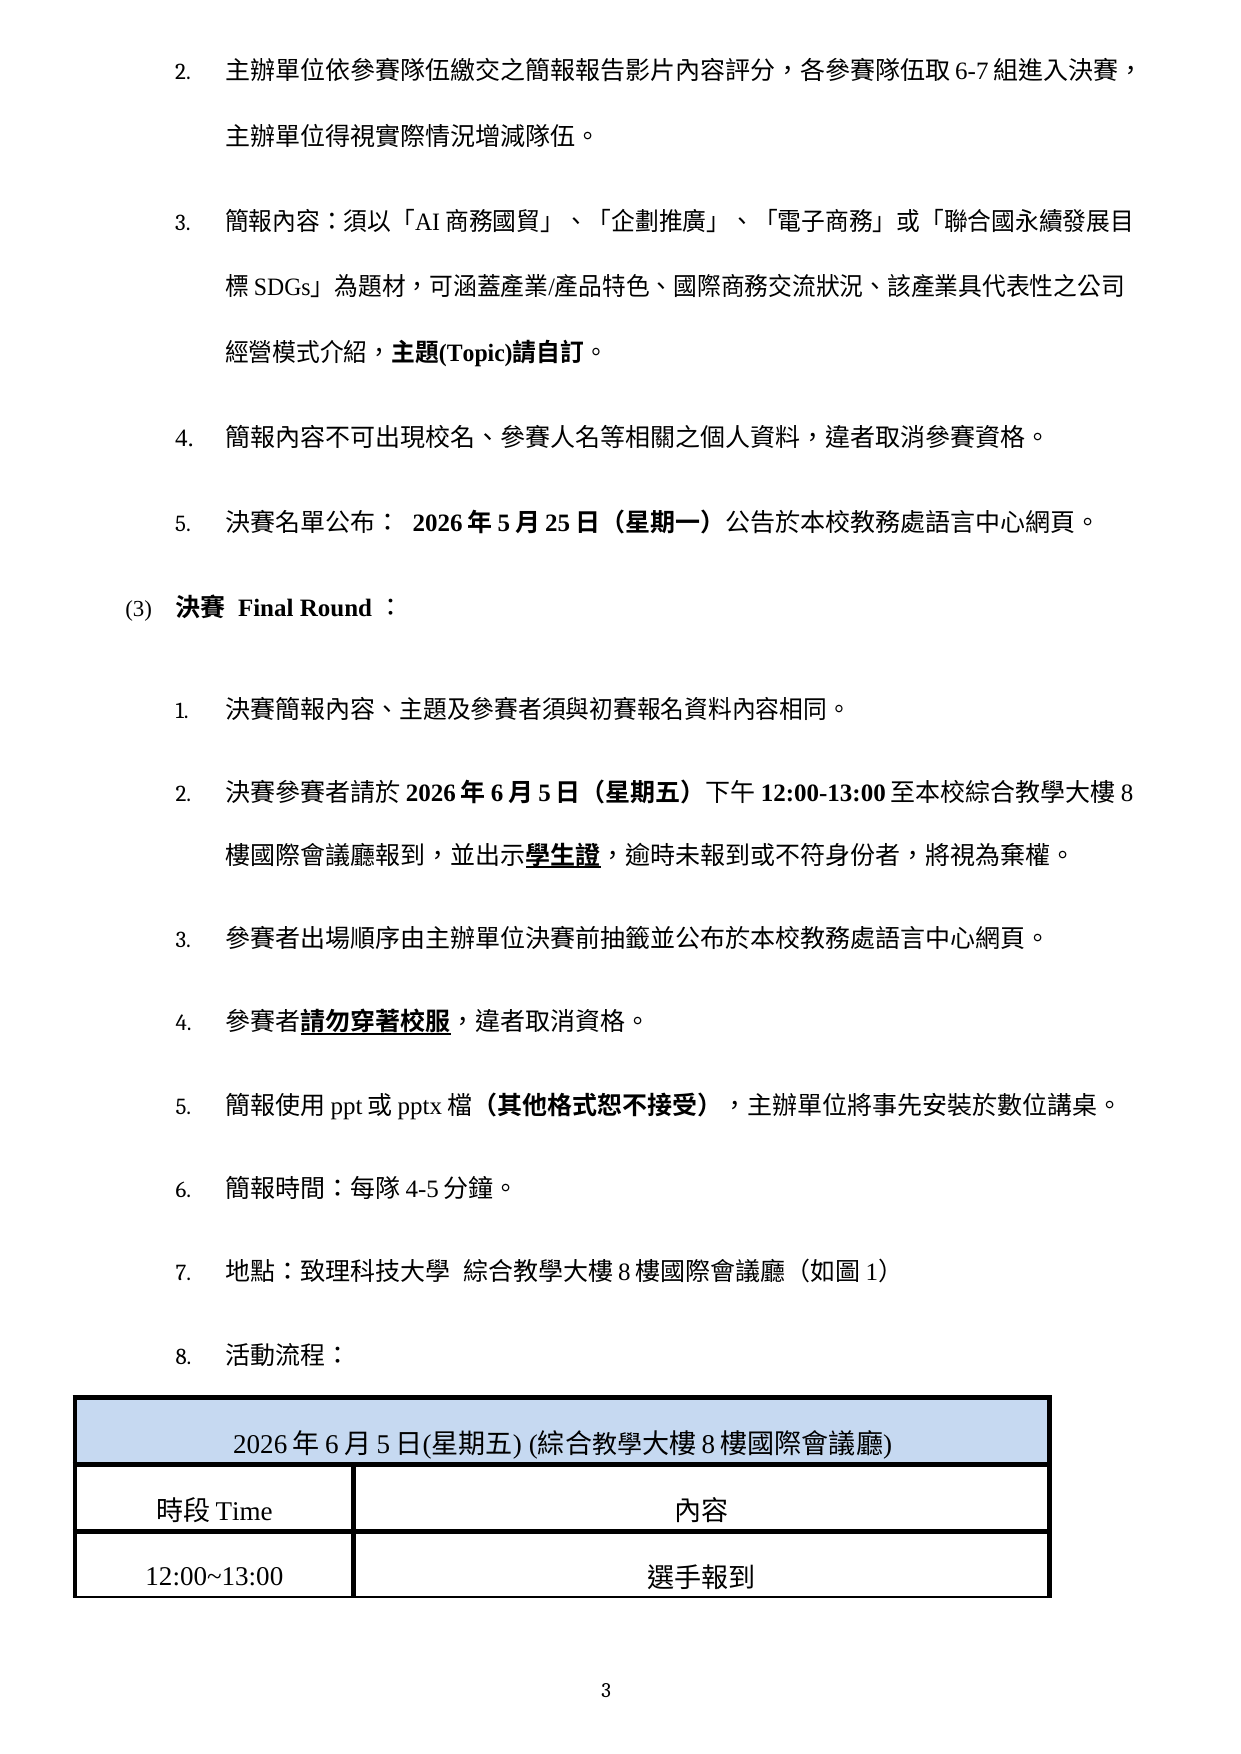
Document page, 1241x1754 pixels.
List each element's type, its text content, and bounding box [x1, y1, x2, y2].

list 決賽名單公布： 2026年5月25日（星期一）公告於本校教務處語言中心網頁。 [175, 479, 1137, 542]
table_cell 選手報到 [356, 1534, 1047, 1596]
list 地點：致理科技大學 綜合教學大樓8樓國際會議廳（如圖1） [175, 1228, 1137, 1291]
list 簡報使用ppt或pptx檔（其他格式恕不接受），主辦單位將事先安裝於數位講桌。 [175, 1062, 1137, 1124]
table_cell 內容 [356, 1467, 1047, 1529]
list 簡報內容：須以「AI商務國貿」、「企劃推廣」、「電子商務」或「聯合國永續發展目標SDGs」為題材，可涵蓋產業/產品特色、國際商務交流狀況、該產業具代表性之公司經營模式介紹，主題(Topic)請自訂。 [175, 178, 1137, 371]
table_header 2026年6月5日(星期五) (綜合教學大樓8樓國際會議廳) [77, 1400, 1047, 1462]
list 參賽者出場順序由主辦單位決賽前抽籤並公布於本校教務處語言中心網頁。 [175, 895, 1137, 957]
list 活動流程： [175, 1312, 1137, 1374]
list 決賽 Final Round ： [125, 564, 1137, 627]
list 決賽簡報內容、主題及參賽者須與初賽報名資料內容相同。 [175, 666, 1137, 728]
list 參賽者請勿穿著校服，違者取消資格。 [175, 978, 1137, 1041]
list 簡報時間：每隊4-5分鐘。 [175, 1145, 1137, 1207]
table_cell 時段Time [77, 1467, 351, 1529]
list 決賽參賽者請於2026年6月5日（星期五）下午12:00-13:00至本校綜合教學大樓8樓國際會議廳報到，並出示學生證，逾時未報到或不符身份者，將視為棄權。 [175, 749, 1137, 874]
list 簡報內容不可出現校名、參賽人名等相關之個人資料，違者取消參賽資格。 [175, 394, 1137, 457]
table_cell 12:00~13:00 [77, 1534, 351, 1596]
list 主辦單位依參賽隊伍繳交之簡報報告影片內容評分，各參賽隊伍取6-7組進入決賽，主辦單位得視實際情況增減隊伍。 [175, 27, 1137, 155]
